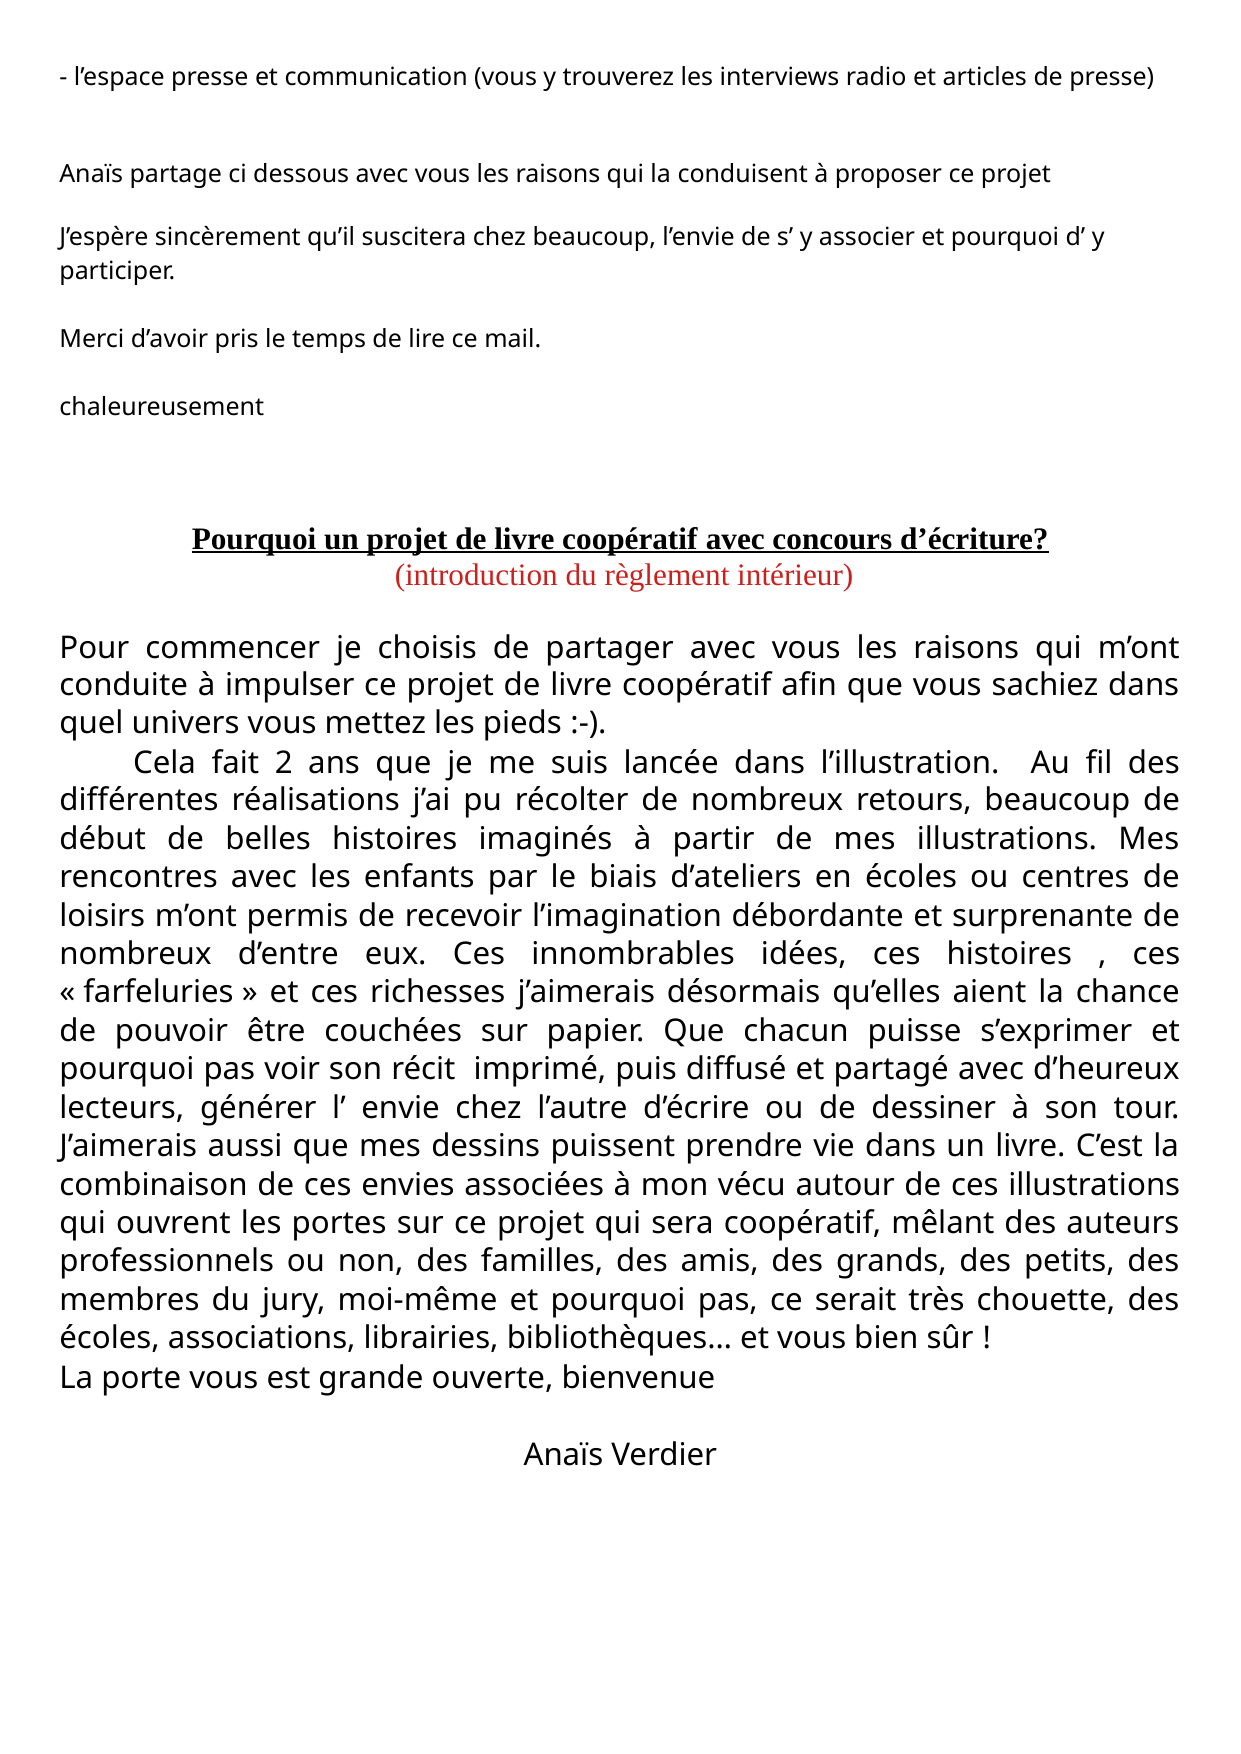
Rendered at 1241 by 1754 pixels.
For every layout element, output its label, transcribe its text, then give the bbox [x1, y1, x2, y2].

text (introduction du règlement intérieur) [59, 556, 1181, 592]
text Cela fait 2 ans que je me suis lancée dans l’illustration. Au fil des différentes réalisations j’ai pu récolter de nombreux retours, beaucoup de début de belles histoires imaginés à partir de mes illustrations. Mes rencontres avec les enfants par le biais d’ateliers en écoles ou centres de loisirs m’ont permis de recevoir l’imagination débordante et surprenante de nombreux d’entre eux. Ces innombrables idées, ces histoires , ces « farfeluries » et ces richesses j’aimerais désormais qu’elles aient la chance de pouvoir être couchées sur papier. Que chacun puisse s’exprimer et pourquoi pas voir son récit imprimé, puis diffusé et partagé avec d’heureux lecteurs, générer l’ envie chez l’autre d’écrire ou de dessiner à son tour. J’aimerais aussi que mes dessins puissent prendre vie dans un livre. C’est la combinaison de ces envies associées à mon vécu autour de ces illustrations qui ouvrent les portes sur ce projet qui sera coopératif, mêlant des auteurs professionnels ou non, des familles, des amis, des grands, des petits, des membres du jury, moi-même et pourquoi pas, ce serait très chouette, des écoles, associations, librairies, bibliothèques… et vous bien sûr ! [59, 743, 1181, 1358]
text chaleureusement [59, 389, 1181, 423]
text Anaïs Verdier [59, 1434, 1181, 1473]
text Merci d’avoir pris le temps de lire ce mail. [59, 321, 1181, 355]
text Pour commencer je choisis de partager avec vous les raisons qui m’ont conduite à impulser ce projet de livre coopératif afin que vous sachiez dans quel univers vous mettez les pieds :-). [59, 628, 1181, 743]
text Anaïs partage ci dessous avec vous les raisons qui la conduisent à proposer ce projet [59, 156, 1181, 190]
text - l’espace presse et communication (vous y trouverez les interviews radio et articles de presse) [59, 59, 1181, 93]
text La porte vous est grande ouverte, bienvenue [59, 1358, 1181, 1396]
text Pourquoi un projet de livre coopératif avec concours d’écriture? [59, 520, 1181, 556]
text J’espère sincèrement qu’il suscitera chez beaucoup, l’envie de s’ y associer et pourquoi d’ y participer. [59, 219, 1181, 287]
